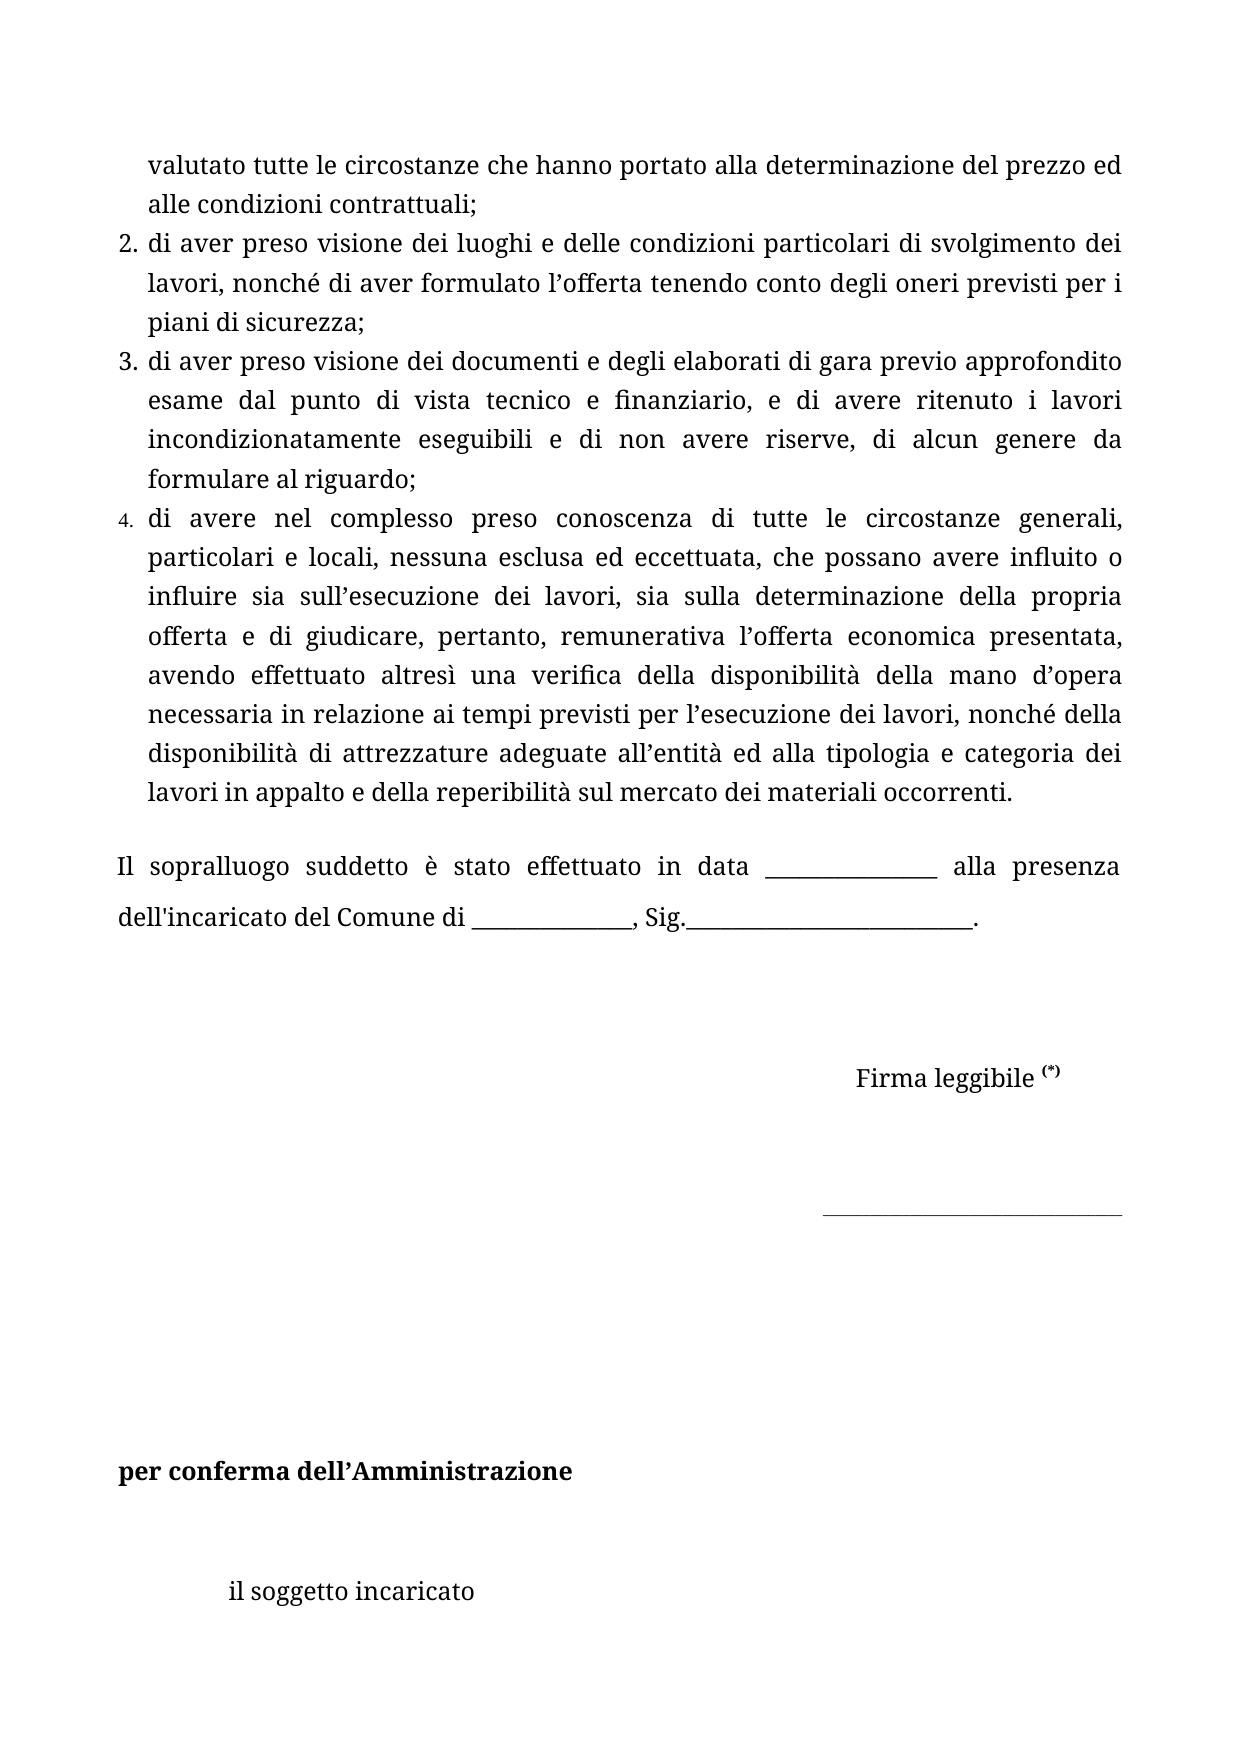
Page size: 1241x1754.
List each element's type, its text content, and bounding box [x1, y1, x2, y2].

text Il sopralluogo suddetto è stato effettuato in data _______________ alla presenza dell'incaricato del Comune di ______________, Sig._________________________. [117, 849, 1122, 934]
list di avere nel complesso preso conoscenza di tutte le circostanze generali, particolari e locali, nessuna esclusa ed eccettuata, che possano avere influito o influire sia sull’esecuzione dei lavori, sia sulla determinazione della propria offerta e di giudicare, pertanto, remunerativa l’offerta economica presentata, avendo effettuato altresì una verifica della disponibilità della mano d’opera necessaria in relazione ai tempi previsti per l’esecuzione dei lavori, nonché della disponibilità di attrezzature adeguate all’entità ed alla tipologia e categoria dei lavori in appalto e della reperibilità sul mercato dei materiali occorrenti. [118, 501, 1123, 809]
list di aver preso visione dei luoghi e delle condizioni particolari di svolgimento dei lavori, nonché di aver formulato l’offerta tenendo conto degli oneri previsti per i piani di sicurezza; [118, 226, 1123, 338]
text Firma leggibile (*) [118, 1061, 1122, 1095]
text il soggetto incaricato [118, 1574, 1122, 1608]
list di aver preso visione dei documenti e degli elaborati di gara previo approfondito esame dal punto di vista tecnico e finanziario, e di avere ritenuto i lavori incondizionatamente eseguibili e di non avere riserve, di alcun genere da formulare al riguardo; [118, 344, 1123, 495]
text _____________________________________________ [118, 1199, 1122, 1233]
text per conferma dell’Amministrazione [118, 1454, 1122, 1488]
list valutato tutte le circostanze che hanno portato alla determinazione del prezzo ed alle condizioni contrattuali; [118, 148, 1123, 221]
